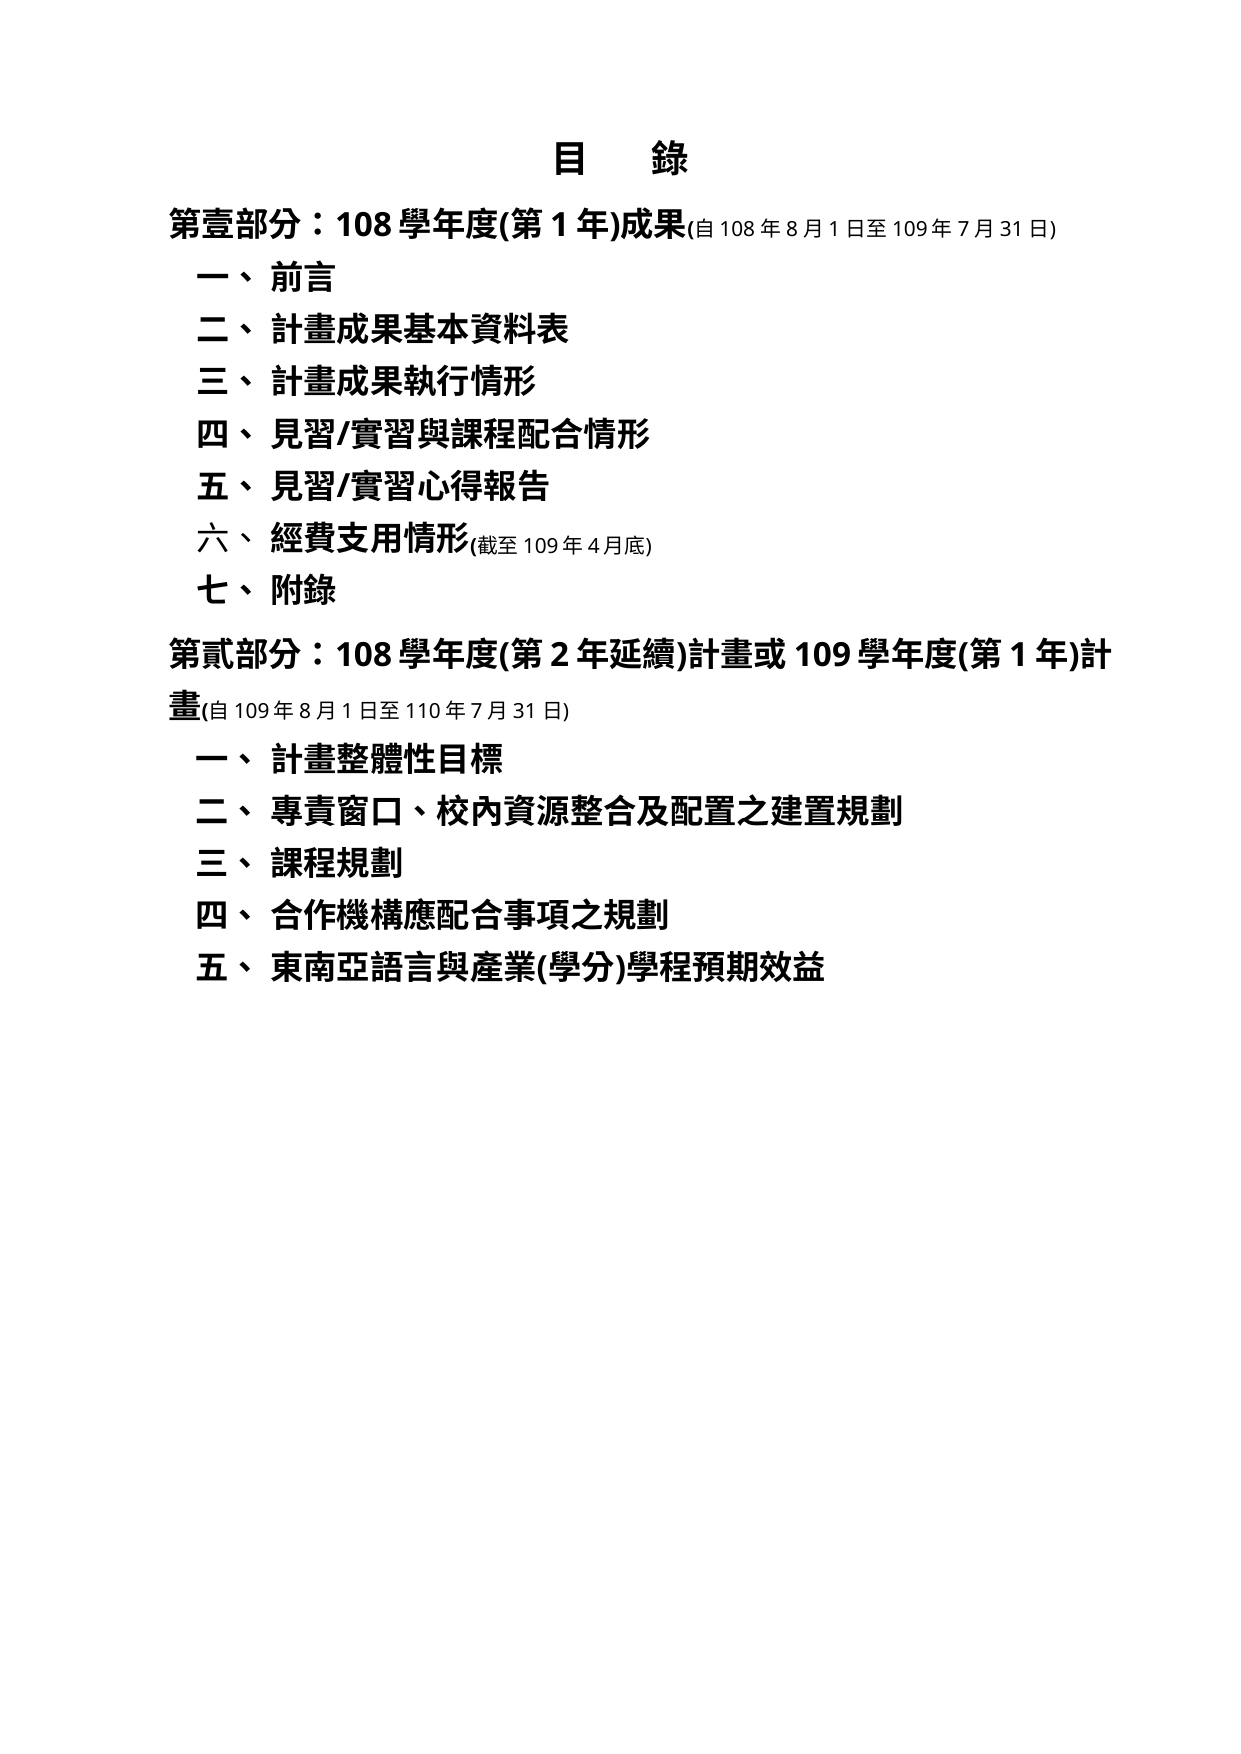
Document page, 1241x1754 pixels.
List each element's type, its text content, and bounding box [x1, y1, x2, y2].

list 經費支用情形(截至109年4月底) [196, 508, 1122, 560]
list 見習/實習心得報告 [196, 456, 1122, 508]
list 合作機構應配合事項之規劃 [195, 885, 1122, 937]
list 計畫成果執行情形 [196, 351, 1122, 403]
list 計畫成果基本資料表 [196, 299, 1122, 351]
list 計畫整體性目標 [195, 728, 1122, 781]
list 第貳部分：108學年度(第2年延續)計畫或109學年度(第1年)計畫(自109年 8 月1 日至 110年 7 月31 日) [168, 624, 1122, 728]
list 第壹部分：108學年度(第1年)成果(自108 年 8 月1 日至 109年 7 月31 日) [168, 195, 1122, 247]
list 課程規劃 [195, 833, 1122, 885]
list 專責窗口、校內資源整合及配置之建置規劃 [195, 781, 1122, 833]
text 目 錄 [118, 131, 1122, 183]
list 東南亞語言與產業(學分)學程預期效益 [195, 937, 1122, 989]
list 見習/實習與課程配合情形 [196, 403, 1122, 456]
list 前言 [196, 247, 1122, 299]
list 附錄 [196, 560, 1122, 612]
